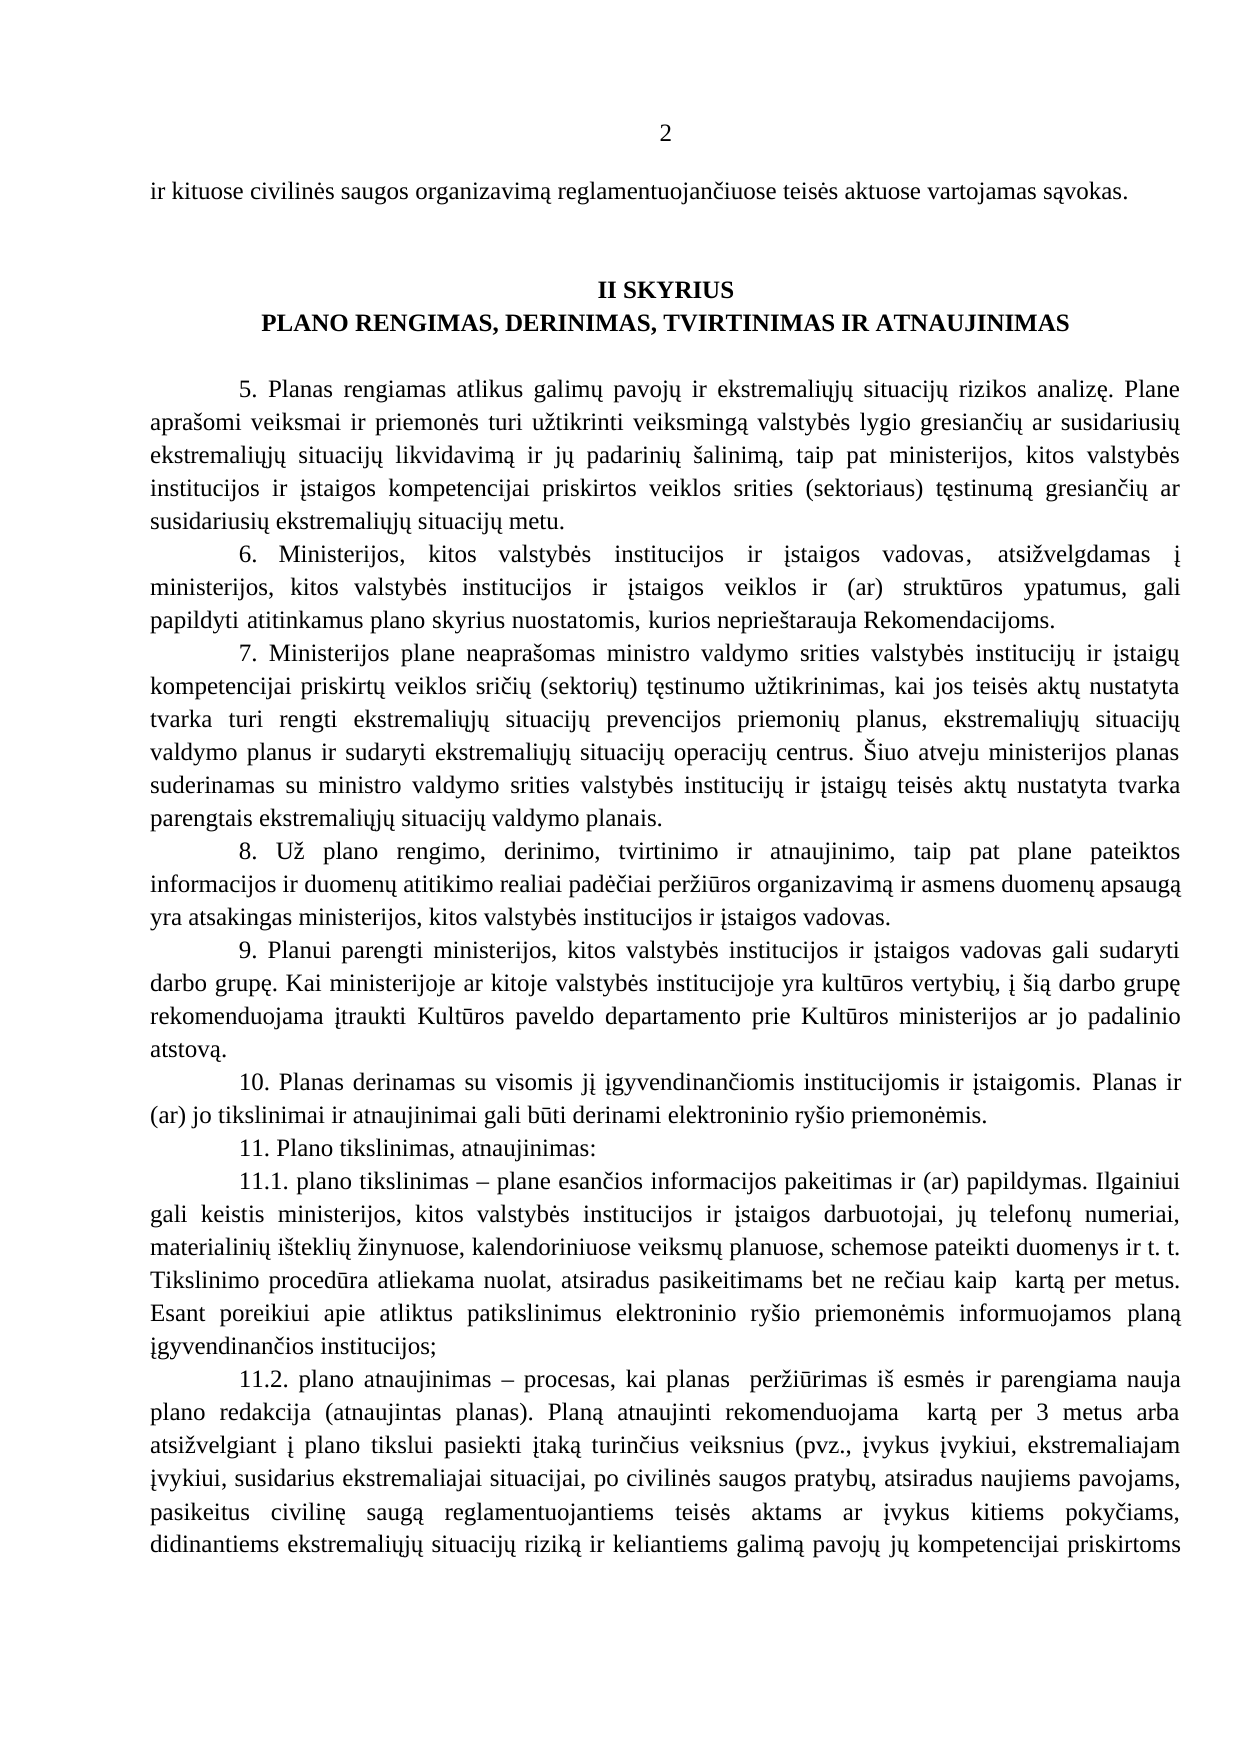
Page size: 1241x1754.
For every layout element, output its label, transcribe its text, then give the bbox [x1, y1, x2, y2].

text 11.2. plano atnaujinimas – procesas, kai planas peržiūrimas iš esmės ir parengiama nauja plano redakcija (atnaujintas planas). Planą atnaujinti rekomenduojama kartą per 3 metus arba atsižvelgiant į plano tikslui pasiekti įtaką turinčius veiksnius (pvz., įvykus įvykiui, ekstremaliajam įvykiui, susidarius ekstremaliajai situacijai, po civilinės saugos pratybų, atsiradus naujiems pavojams, pasikeitus civilinę saugą reglamentuojantiems teisės aktams ar įvykus kitiems pokyčiams, didinantiems ekstremaliųjų situacijų riziką ir keliantiems galimą pavojų jų kompetencijai priskirtoms [150, 1364, 1181, 1558]
text II SKYRIUS [150, 275, 1181, 303]
text 6. Ministerijos, kitos valstybės institucijos ir įstaigos vadovas, atsižvelgdamas į ministerijos, kitos valstybės institucijos ir įstaigos veiklos ir (ar) struktūros ypatumus, gali papildyti atitinkamus plano skyrius nuostatomis, kurios neprieštarauja Rekomendacijoms. [150, 539, 1181, 634]
text ir kituose civilinės saugos organizavimą reglamentuojančiuose teisės aktuose vartojamas sąvokas. [150, 176, 1181, 204]
text 11.1. plano tikslinimas – plane esančios informacijos pakeitimas ir (ar) papildymas. Ilgainiui gali keistis ministerijos, kitos valstybės institucijos ir įstaigos darbuotojai, jų telefonų numeriai, materialinių išteklių žinynuose, kalendoriniuose veiksmų planuose, schemose pateikti duomenys ir t. t. Tikslinimo procedūra atliekama nuolat, atsiradus pasikeitimams bet ne rečiau kaip kartą per metus. Esant poreikiui apie atliktus patikslinimus elektroninio ryšio priemonėmis informuojamos planą įgyvendinančios institucijos; [150, 1166, 1181, 1360]
text 5. Planas rengiamas atlikus galimų pavojų ir ekstremaliųjų situacijų rizikos analizę. Plane aprašomi veiksmai ir priemonės turi užtikrinti veiksmingą valstybės lygio gresiančių ar susidariusių ekstremaliųjų situacijų likvidavimą ir jų padarinių šalinimą, taip pat ministerijos, kitos valstybės institucijos ir įstaigos kompetencijai priskirtos veiklos srities (sektoriaus) tęstinumą gresiančių ar susidariusių ekstremaliųjų situacijų metu. [150, 374, 1181, 535]
text 7. Ministerijos plane neaprašomas ministro valdymo srities valstybės institucijų ir įstaigų kompetencijai priskirtų veiklos sričių (sektorių) tęstinumo užtikrinimas, kai jos teisės aktų nustatyta tvarka turi rengti ekstremaliųjų situacijų prevencijos priemonių planus, ekstremaliųjų situacijų valdymo planus ir sudaryti ekstremaliųjų situacijų operacijų centrus. Šiuo atveju ministerijos planas suderinamas su ministro valdymo srities valstybės institucijų ir įstaigų teisės aktų nustatyta tvarka parengtais ekstremaliųjų situacijų valdymo planais. [150, 638, 1181, 832]
text 11. Plano tikslinimas, atnaujinimas: [150, 1133, 1181, 1162]
text PLANO RENGIMAS, DERINIMAS, TVIRTINIMAS IR ATNAUJINIMAS [150, 308, 1181, 337]
text 9. Planui parengti ministerijos, kitos valstybės institucijos ir įstaigos vadovas gali sudaryti darbo grupę. Kai ministerijoje ar kitoje valstybės institucijoje yra kultūros vertybių, į šią darbo grupę rekomenduojama įtraukti Kultūros paveldo departamento prie Kultūros ministerijos ar jo padalinio atstovą. [150, 935, 1181, 1063]
text 10. Planas derinamas su visomis jį įgyvendinančiomis institucijomis ir įstaigomis. Planas ir (ar) jo tikslinimai ir atnaujinimai gali būti derinami elektroninio ryšio priemonėmis. [150, 1067, 1181, 1129]
text 8. Už plano rengimo, derinimo, tvirtinimo ir atnaujinimo, taip pat plane pateiktos informacijos ir duomenų atitikimo realiai padėčiai peržiūros organizavimą ir asmens duomenų apsaugą yra atsakingas ministerijos, kitos valstybės institucijos ir įstaigos vadovas. [150, 836, 1181, 931]
